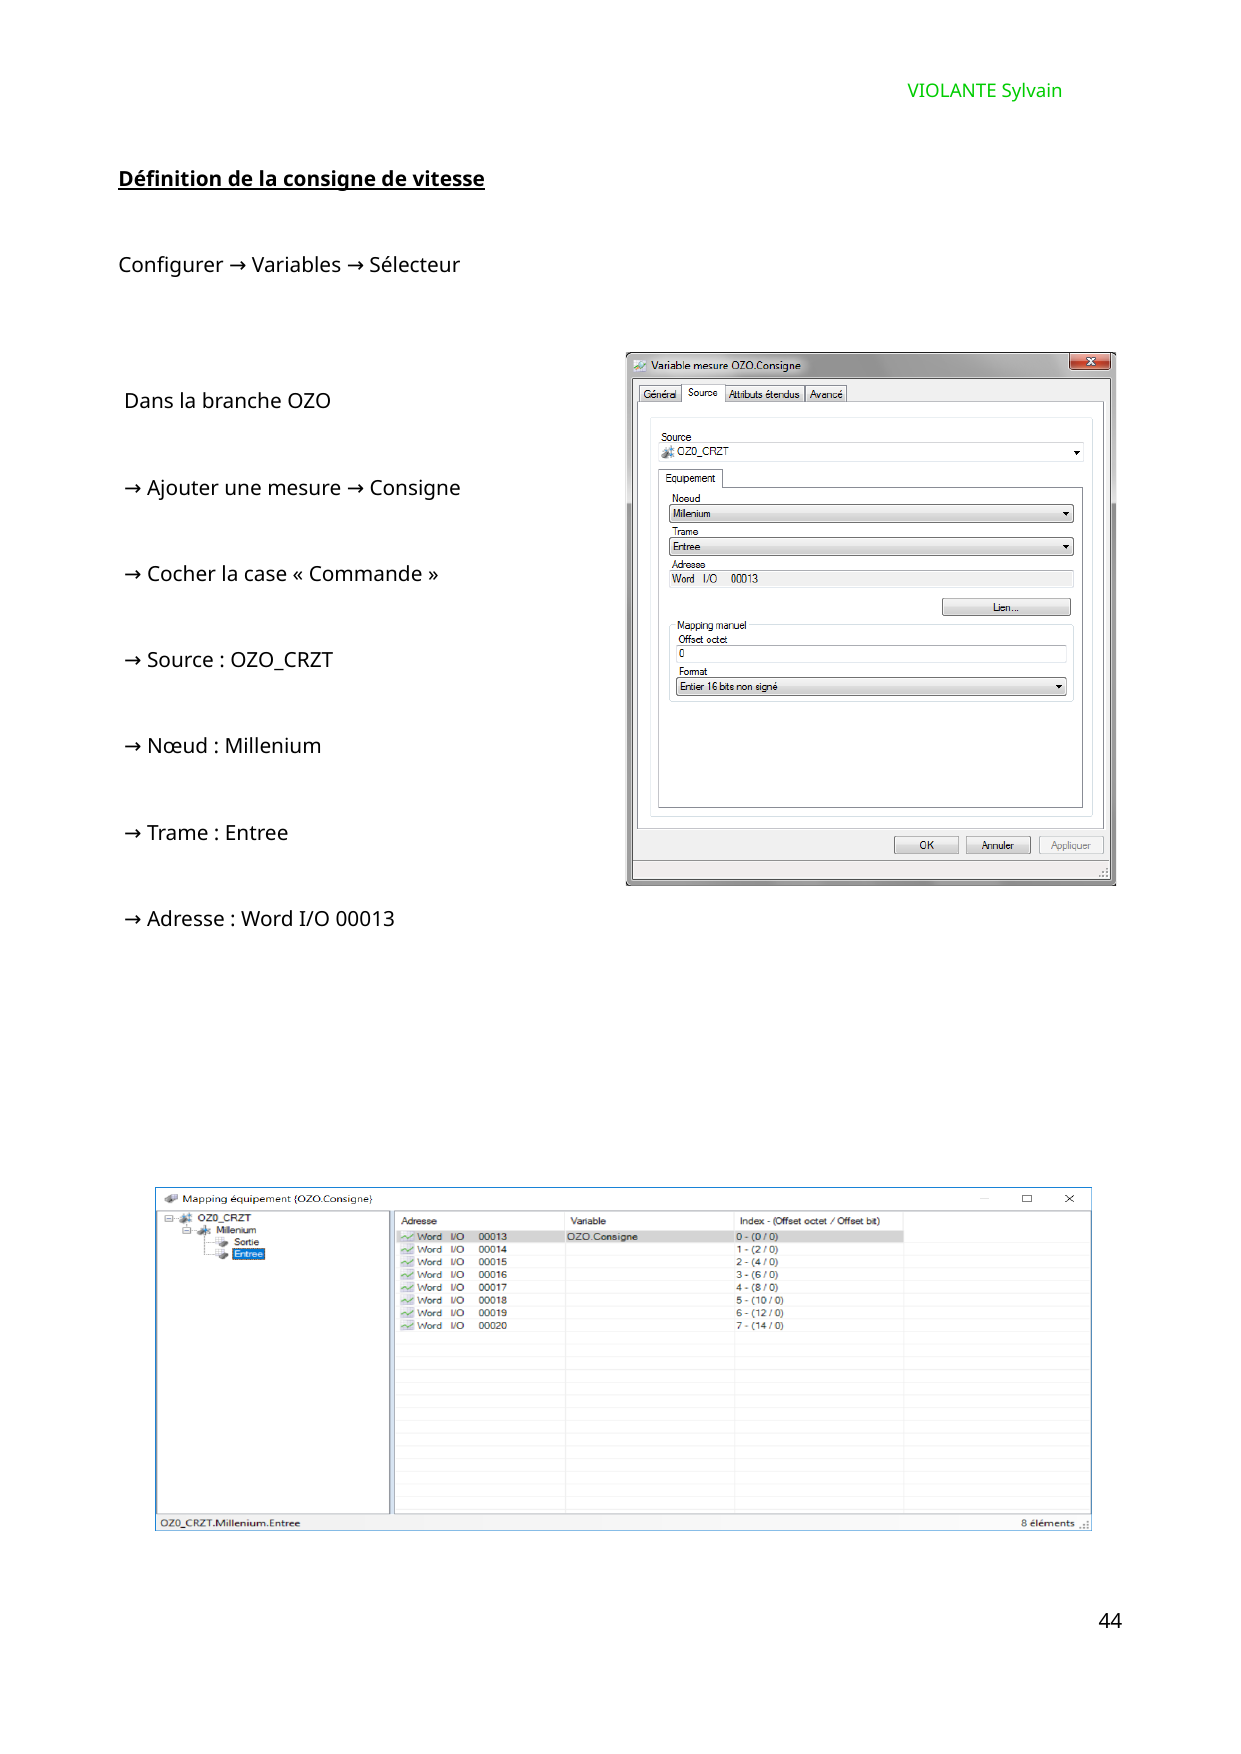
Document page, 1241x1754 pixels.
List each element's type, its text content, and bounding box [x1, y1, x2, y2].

table_header [620, 337, 1122, 352]
text Configurer → Variables → Sélecteur [118, 251, 1122, 279]
table_header [620, 353, 1122, 1068]
picture [625, 352, 1117, 886]
picture [155, 1187, 1092, 1531]
text Définition de la consigne de vitesse [118, 164, 1122, 193]
table_header Dans la branche OZO → Ajouter une mesure → Consigne → Cocher la case « Commande » → Source : OZO_CRZT → Nœud : Millenium → Trame : Entree → Adresse : Word I/O 00013 [118, 337, 620, 1068]
